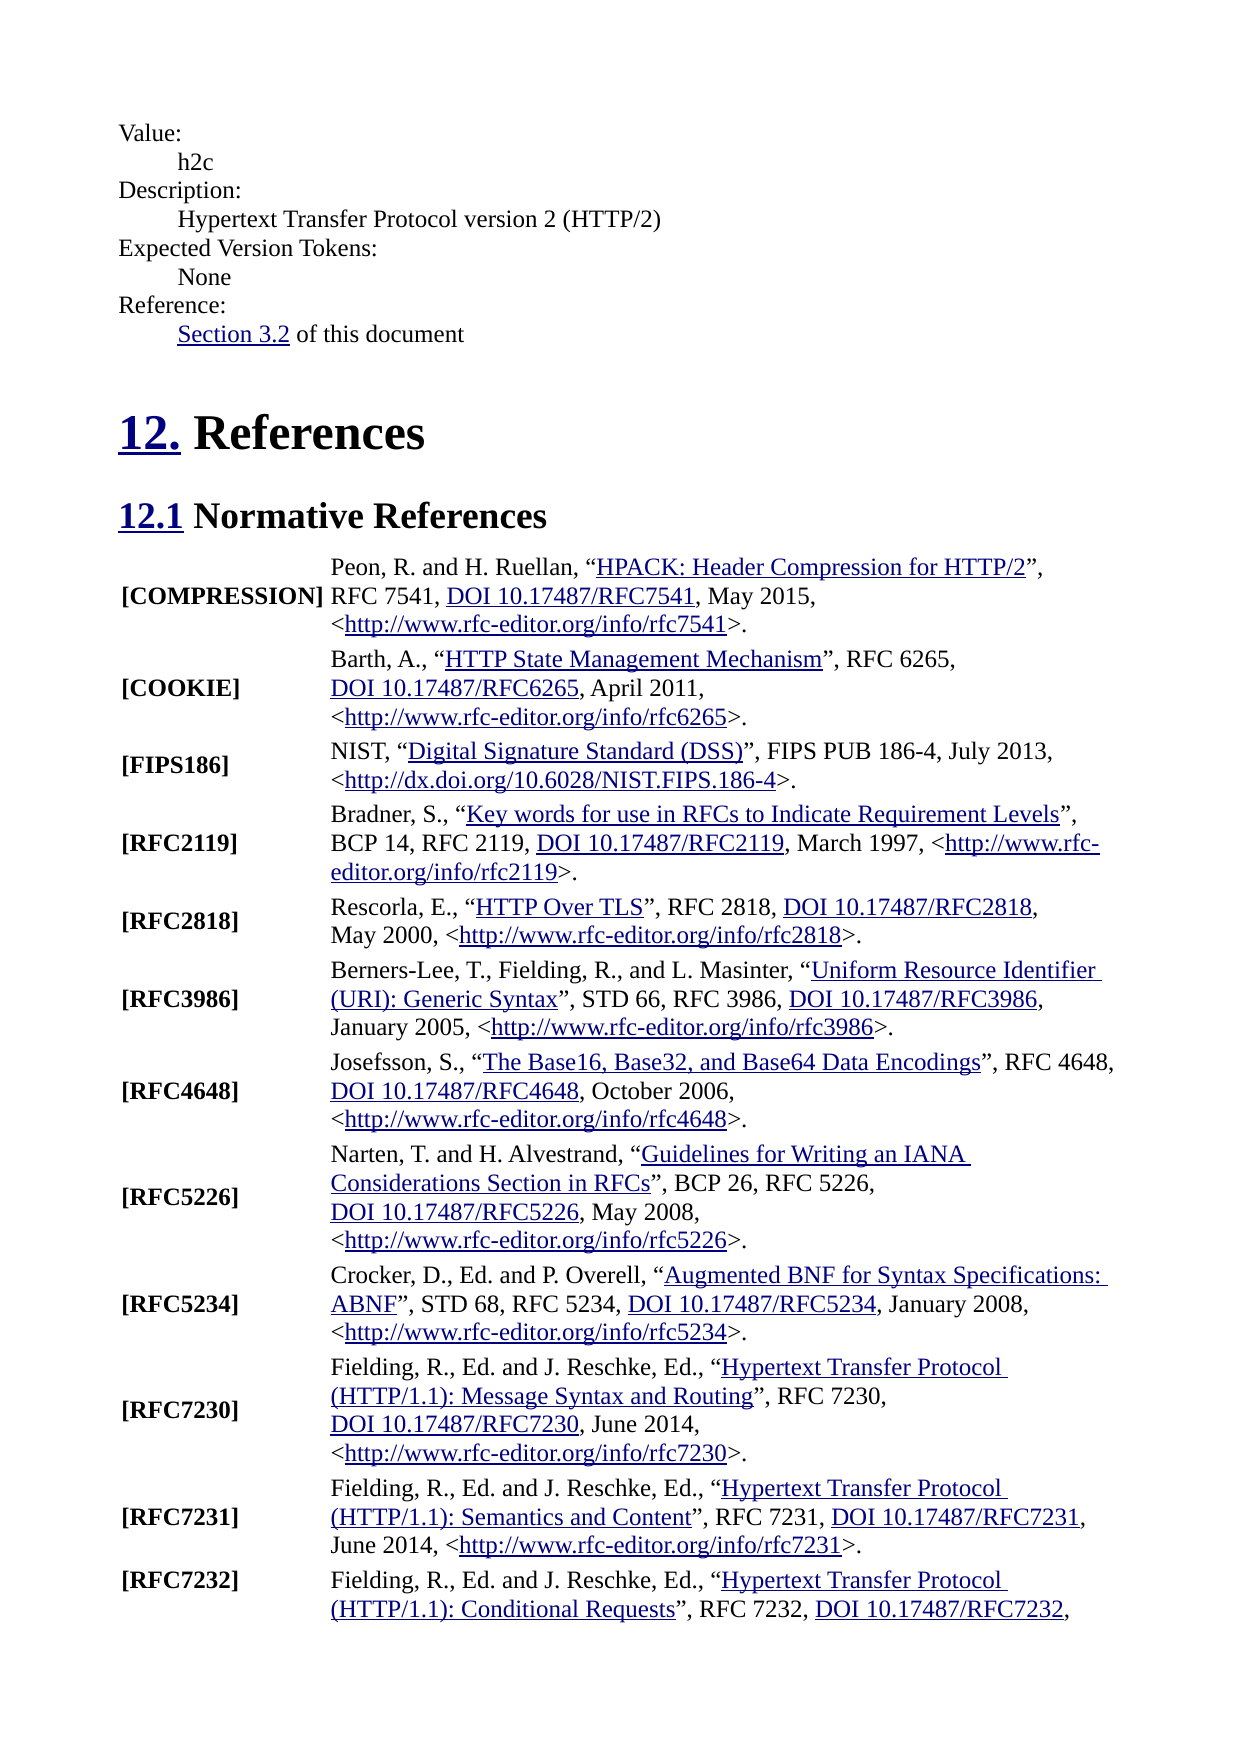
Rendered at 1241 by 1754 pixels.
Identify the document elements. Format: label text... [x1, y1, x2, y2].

table_cell [RFC2119] [118, 797, 327, 889]
table_cell Narten, T. and H. Alvestrand, “Guidelines for Writing an IANA Considerations Section in RFCs”, BCP 26, RFC 5226, DOI 10.17487/RFC5226, May 2008, <http://www.rfc-editor.org/info/rfc5226>. [328, 1136, 1122, 1257]
table_cell Berners-Lee, T., Fielding, R., and L. Masinter, “Uniform Resource Identifier (URI): Generic Syntax”, STD 66, RFC 3986, DOI 10.17487/RFC3986, January 2005, <http://www.rfc-editor.org/info/rfc3986>. [328, 952, 1122, 1044]
table_cell [RFC5234] [118, 1257, 327, 1349]
subtitle Expected Version Tokens: [118, 233, 1122, 262]
subtitle Value: [118, 118, 1122, 147]
table_header Peon, R. and H. Ruellan, “HPACK: Header Compression for HTTP/2”, RFC 7541, DOI 10.17487/RFC7541, May 2015, <http://www.rfc-editor.org/info/rfc7541>. [328, 549, 1122, 641]
subtitle Reference: [118, 291, 1122, 319]
subtitle Description: [118, 176, 1122, 204]
table_cell Fielding, R., Ed. and J. Reschke, Ed., “Hypertext Transfer Protocol (HTTP/1.1): Semantics and Content”, RFC 7231, DOI 10.17487/RFC7231, June 2014, <http://www.rfc-editor.org/info/rfc7231>. [328, 1470, 1122, 1562]
table_cell [RFC2818] [118, 889, 327, 952]
list h2c [177, 147, 1122, 176]
table_cell Rescorla, E., “HTTP Over TLS”, RFC 2818, DOI 10.17487/RFC2818, May 2000, <http://www.rfc-editor.org/info/rfc2818>. [328, 889, 1122, 952]
table_cell Fielding, R., Ed. and J. Reschke, Ed., “Hypertext Transfer Protocol (HTTP/1.1): Conditional Requests”, RFC 7232, DOI 10.17487/RFC7232, [328, 1562, 1122, 1625]
table_cell Josefsson, S., “The Base16, Base32, and Base64 Data Encodings”, RFC 4648, DOI 10.17487/RFC4648, October 2006, <http://www.rfc-editor.org/info/rfc4648>. [328, 1044, 1122, 1136]
table_cell NIST, “Digital Signature Standard (DSS)”, FIPS PUB 186-4, July 2013, <http://dx.doi.org/10.6028/NIST.FIPS.186-4>. [328, 733, 1122, 797]
subtitle 12. References [118, 403, 1122, 460]
table_cell Crocker, D., Ed. and P. Overell, “Augmented BNF for Syntax Specifications: ABNF”, STD 68, RFC 5234, DOI 10.17487/RFC5234, January 2008, <http://www.rfc-editor.org/info/rfc5234>. [328, 1257, 1122, 1349]
table_cell [FIPS186] [118, 733, 327, 797]
list Section 3.2 of this document [177, 319, 1122, 348]
table_cell [RFC3986] [118, 952, 327, 1044]
table_cell [RFC7231] [118, 1470, 327, 1562]
table_cell Barth, A., “HTTP State Management Mechanism”, RFC 6265, DOI 10.17487/RFC6265, April 2011, <http://www.rfc-editor.org/info/rfc6265>. [328, 641, 1122, 733]
table_cell [COOKIE] [118, 641, 327, 733]
table_cell Fielding, R., Ed. and J. Reschke, Ed., “Hypertext Transfer Protocol (HTTP/1.1): Message Syntax and Routing”, RFC 7230, DOI 10.17487/RFC7230, June 2014, <http://www.rfc-editor.org/info/rfc7230>. [328, 1349, 1122, 1470]
table_cell Bradner, S., “Key words for use in RFCs to Indicate Requirement Levels”, BCP 14, RFC 2119, DOI 10.17487/RFC2119, March 1997, <http://www.rfc-editor.org/info/rfc2119>. [328, 797, 1122, 889]
list None [177, 262, 1122, 291]
table_cell [RFC7230] [118, 1349, 327, 1470]
table_cell [RFC7232] [118, 1562, 327, 1625]
table_cell [RFC5226] [118, 1136, 327, 1257]
table_cell [RFC4648] [118, 1044, 327, 1136]
table_header [COMPRESSION] [118, 549, 327, 641]
subtitle 12.1 Normative References [118, 493, 1122, 537]
list Hypertext Transfer Protocol version 2 (HTTP/2) [177, 204, 1122, 233]
